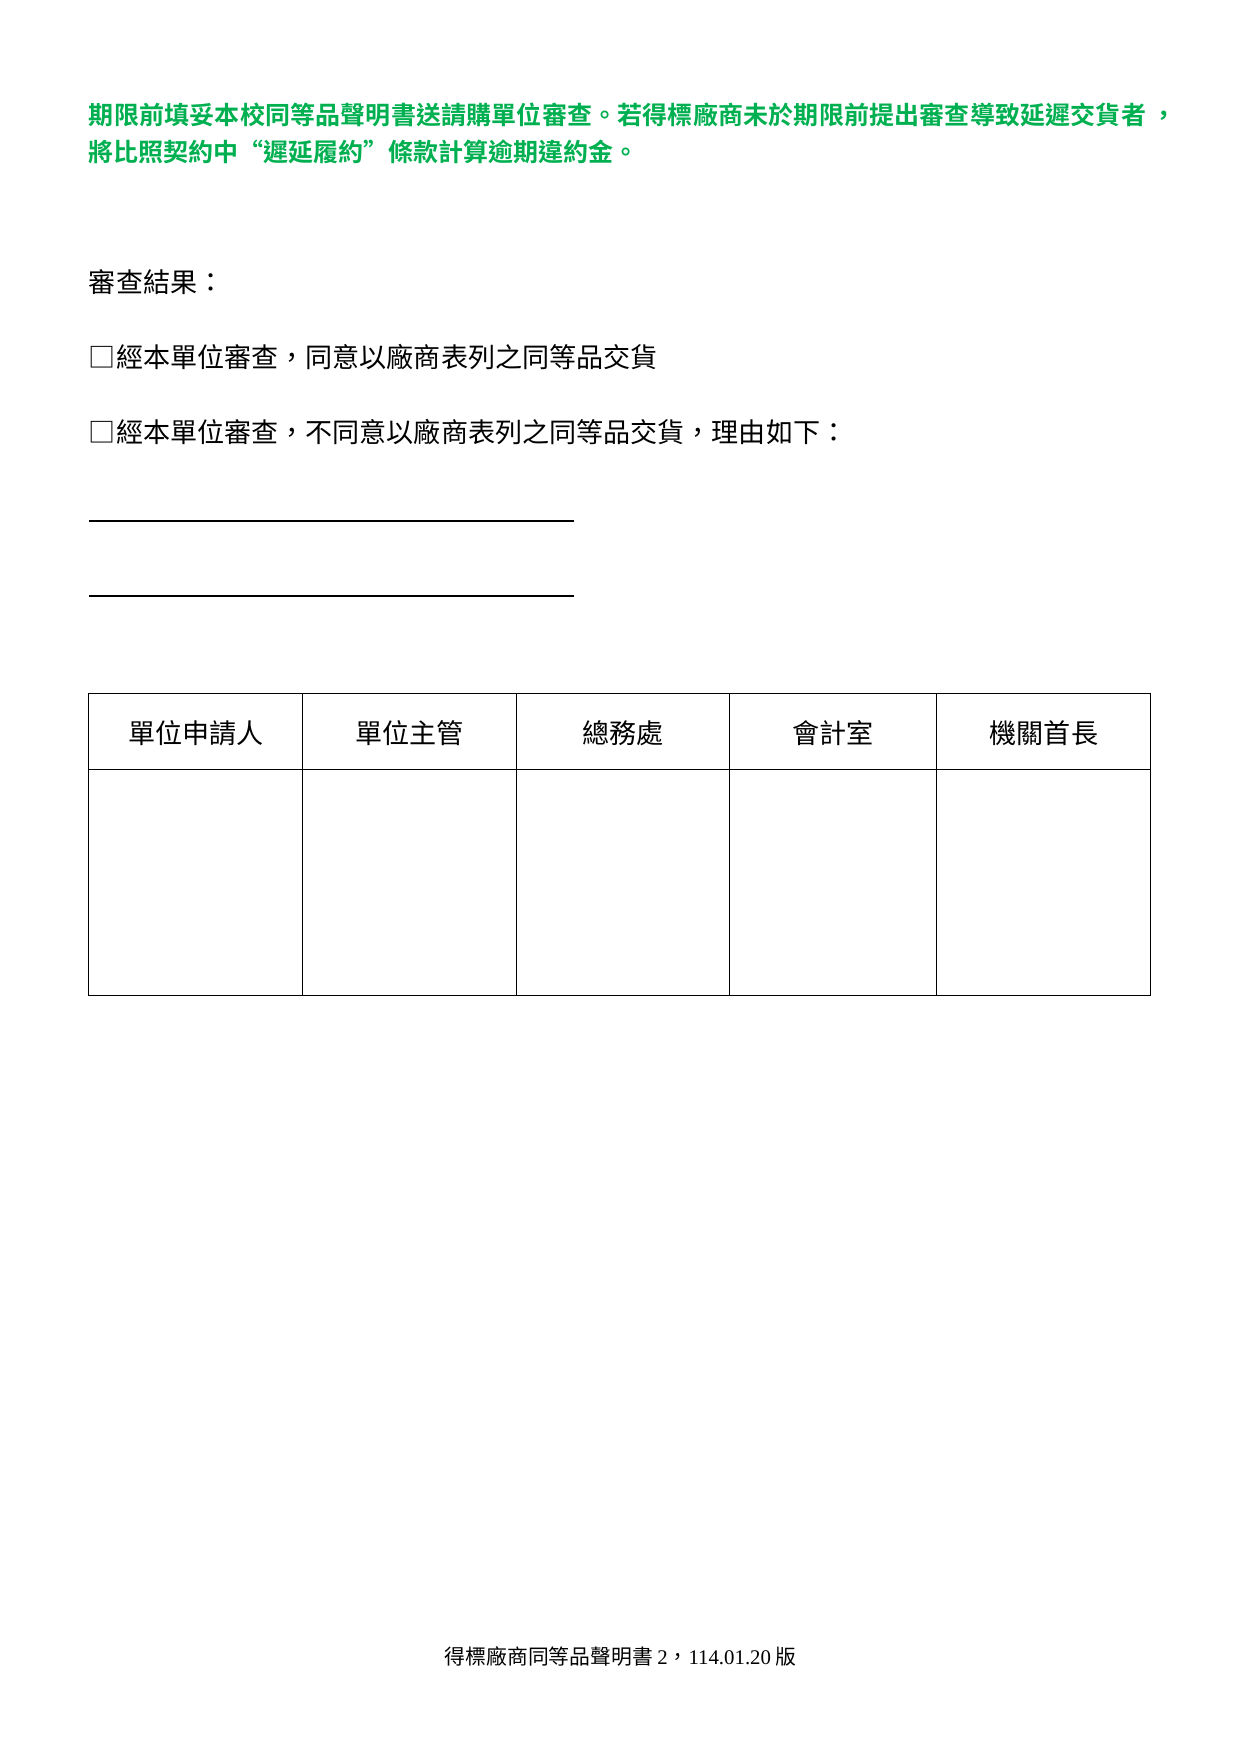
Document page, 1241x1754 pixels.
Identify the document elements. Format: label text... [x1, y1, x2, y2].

text □經本單位審查，同意以廠商表列之同等品交貨 [89, 318, 1152, 393]
table_header 機關首長 [937, 694, 1150, 769]
text □經本單位審查，不同意以廠商表列之同等品交貨，理由如下： [89, 393, 1152, 468]
table_header 會計室 [730, 694, 936, 769]
table_header 單位主管 [303, 694, 516, 769]
table_cell [517, 770, 729, 995]
table_cell [89, 770, 302, 995]
text 審查結果： [89, 243, 1152, 318]
table_cell [730, 770, 936, 995]
table_header 單位申請人 [89, 694, 302, 769]
text 本校同等品聲明書審查所需時間為5個工作天，擬提供同等品之得標廠商，應於招標文件規範之期限前填妥本校同等品聲明書送請購單位審查。若得標廠商未於期限前提出審查導致延遲交貨者，將比照契約中“遲延履約”條款計算逾期違約金。 [89, 96, 1152, 168]
table_cell [937, 770, 1150, 995]
table_header 總務處 [517, 694, 729, 769]
table_cell [303, 770, 516, 995]
